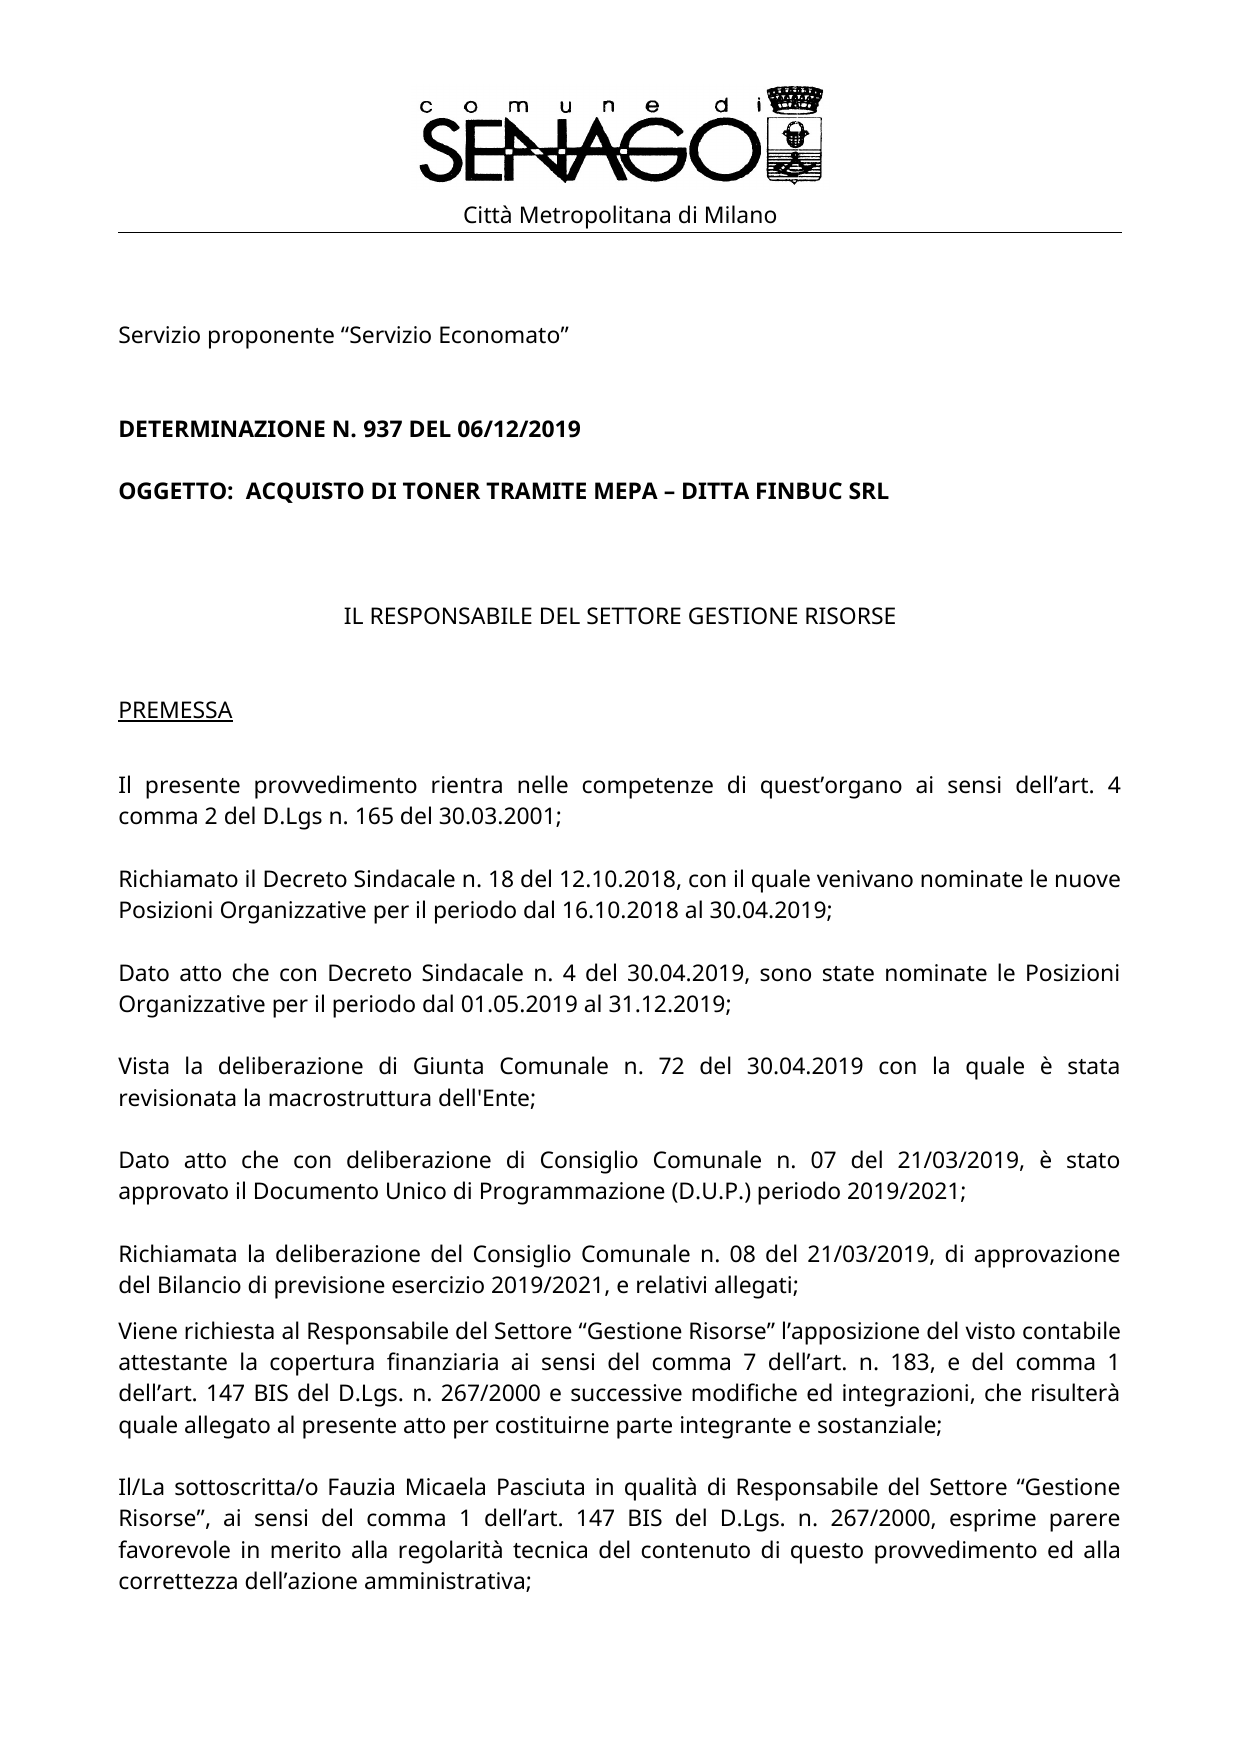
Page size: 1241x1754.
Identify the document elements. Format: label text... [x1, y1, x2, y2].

text Il presente provvedimento rientra nelle competenze di quest’organo ai sensi dell’art. 4 comma 2 del D.Lgs n. 165 del 30.03.2001; [118, 769, 1122, 831]
picture [411, 84, 830, 190]
text OGGETTO: ACQUISTO DI TONER TRAMITE MEPA – DITTA FINBUC SRL [118, 475, 1122, 506]
text DETERMINAZIONE N. 937 DEL 06/12/2019 [118, 413, 1122, 444]
text Il/La sottoscritta/o Fauzia Micaela Pasciuta in qualità di Responsabile del Settore “Gestione Risorse”, ai sensi del comma 1 dell’art. 147 BIS del D.Lgs. n. 267/2000, esprime parere favorevole in merito alla regolarità tecnica del contenuto di questo provvedimento ed alla correttezza dell’azione amministrativa; [118, 1471, 1122, 1596]
text Dato atto che con Decreto Sindacale n. 4 del 30.04.2019, sono state nominate le Posizioni Organizzative per il periodo dal 01.05.2019 al 31.12.2019; [118, 956, 1122, 1019]
text Dato atto che con deliberazione di Consiglio Comunale n. 07 del 21/03/2019, è stato approvato il Documento Unico di Programmazione (D.U.P.) periodo 2019/2021; [118, 1144, 1122, 1206]
text IL RESPONSABILE DEL SETTORE GESTIONE RISORSE [118, 600, 1122, 631]
text Servizio proponente “Servizio Economato” [118, 319, 1122, 350]
text Richiamato il Decreto Sindacale n. 18 del 12.10.2018, con il quale venivano nominate le nuove Posizioni Organizzative per il periodo dal 16.10.2018 al 30.04.2019; [118, 863, 1122, 925]
text PREMESSA [118, 694, 1122, 725]
text Richiamata la deliberazione del Consiglio Comunale n. 08 del 21/03/2019, di approvazione del Bilancio di previsione esercizio 2019/2021, e relativi allegati; [118, 1238, 1122, 1300]
text Vista la deliberazione di Giunta Comunale n. 72 del 30.04.2019 con la quale è stata revisionata la macrostruttura dell'Ente; [118, 1050, 1122, 1113]
text Viene richiesta al Responsabile del Settore “Gestione Risorse” l’apposizione del visto contabile attestante la copertura finanziaria ai sensi del comma 7 dell’art. n. 183, e del comma 1 dell’art. 147 BIS del D.Lgs. n. 267/2000 e successive modifiche ed integrazioni, che risulterà quale allegato al presente atto per costituirne parte integrante e sostanziale; [118, 1315, 1122, 1440]
